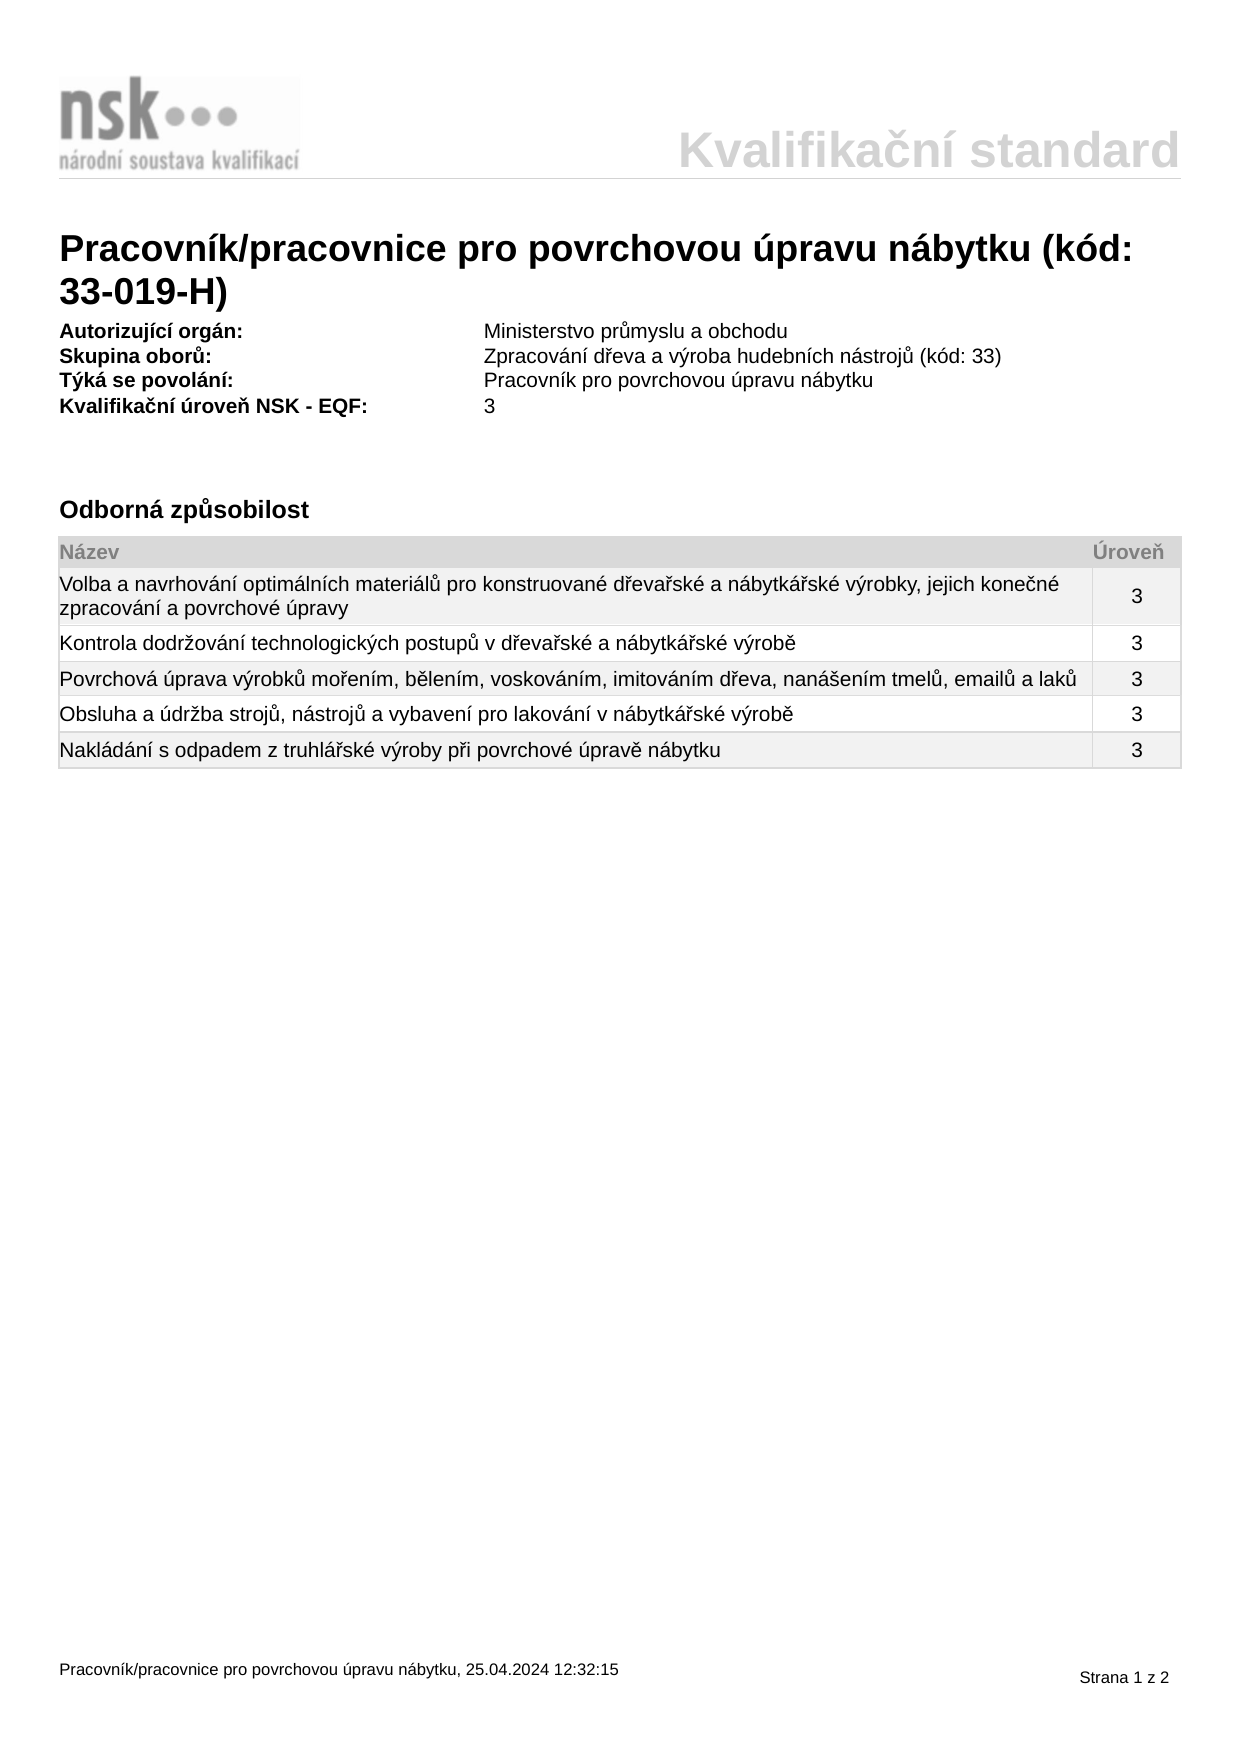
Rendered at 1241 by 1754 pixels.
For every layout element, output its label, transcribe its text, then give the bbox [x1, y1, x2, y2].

table_cell [620, 196, 626, 224]
table_cell [620, 524, 626, 536]
table_cell Ministerstvo průmyslu a obchodu [484, 319, 1181, 344]
table_cell 3 [1093, 733, 1180, 767]
table_cell [862, 313, 1093, 319]
table_cell [59, 1067, 483, 1364]
table_cell [626, 196, 862, 224]
table_cell Kvalifikační úroveň NSK - EQF: [59, 394, 483, 417]
table_cell [862, 769, 1093, 1067]
table_cell [1169, 1364, 1181, 1659]
table_cell Název [60, 538, 1092, 566]
table_cell 3 [1093, 662, 1180, 695]
table_cell [484, 172, 620, 178]
table_cell [59, 769, 483, 1067]
table_cell [626, 1067, 862, 1364]
table_cell [862, 1067, 1093, 1364]
table_cell [484, 196, 620, 224]
table_cell [484, 769, 620, 1067]
table_cell Pracovník pro povrchovou úpravu nábytku [484, 368, 1181, 393]
table_cell Povrchová úprava výrobků mořením, bělením, voskováním, imitováním dřeva, nanášením tmelů, emailů a laků [60, 662, 1092, 695]
table_cell Úroveň [1093, 538, 1180, 566]
table_header [621, 59, 626, 172]
table_cell [1093, 313, 1169, 319]
table_cell Skupina oborů: [59, 344, 483, 368]
table_cell Pracovník/pracovnice pro povrchovou úpravu nábytku, 25.04.2024 12:32:15 [59, 1660, 862, 1696]
table_cell [1093, 196, 1169, 224]
table_cell [1169, 418, 1181, 489]
table_cell [484, 313, 620, 319]
table_cell Strana 1 z 2 [862, 1660, 1169, 1696]
picture [58, 59, 621, 172]
table_cell [862, 524, 1093, 536]
table_cell Obsluha a údržba strojů, nástrojů a vybavení pro lakování v nábytkářské výrobě [60, 696, 1092, 731]
table_cell [484, 1067, 620, 1364]
table_cell [1093, 769, 1169, 1067]
table_cell [484, 1364, 620, 1659]
table_cell [1093, 1067, 1169, 1364]
table_cell Autorizující orgán: [59, 319, 483, 343]
table_cell [620, 418, 626, 489]
table_cell Kontrola dodržování technologických postupů v dřevařské a nábytkářské výrobě [60, 626, 1092, 661]
table_cell [862, 418, 1093, 489]
table_cell [1169, 1660, 1181, 1696]
table_cell Týká se povolání: [59, 368, 483, 392]
table_cell Zpracování dřeva a výroba hudebních nástrojů (kód: 33) [484, 344, 1181, 368]
table_cell [862, 1364, 1093, 1659]
table_cell Volba a navrhování optimálních materiálů pro konstruované dřevařské a nábytkářské výrobky, jejich konečné zpracování a povrchové úpravy [60, 568, 1092, 624]
table_header Kvalifikační standard [626, 59, 1181, 178]
table_cell [1169, 313, 1181, 319]
table_cell [59, 418, 483, 489]
table_cell [59, 524, 483, 536]
table_cell [59, 172, 483, 178]
table_cell [626, 1364, 862, 1659]
table_cell [1093, 1364, 1169, 1659]
table_cell 3 [1093, 626, 1180, 661]
table_cell [620, 769, 626, 1067]
table_cell [59, 179, 1181, 196]
table_cell [862, 196, 1093, 224]
table_cell [1093, 524, 1169, 536]
table_cell [626, 418, 862, 489]
table_cell [1169, 769, 1181, 1067]
table_cell [626, 524, 862, 536]
table_cell [59, 313, 483, 319]
table_cell Pracovník/pracovnice pro povrchovou úpravu nábytku (kód: 33-019-H) [59, 224, 1181, 313]
table_cell [626, 769, 862, 1067]
table_cell 3 [484, 394, 1181, 417]
table_cell Odborná způsobilost [59, 490, 1181, 524]
table_cell [620, 1364, 626, 1659]
table_cell [626, 313, 862, 319]
table_cell [1093, 418, 1169, 489]
table_cell [1169, 524, 1181, 536]
table_cell Nakládání s odpadem z truhlářské výroby při povrchové úpravě nábytku [60, 733, 1092, 767]
table_cell [484, 418, 620, 489]
table_cell [1169, 1067, 1181, 1364]
table_cell 3 [1093, 696, 1180, 731]
table_cell [59, 196, 483, 224]
table_cell 3 [1093, 568, 1180, 624]
table_cell [59, 1364, 483, 1659]
table_cell [484, 524, 620, 536]
table_cell [620, 1067, 626, 1364]
table_cell [1169, 196, 1181, 224]
